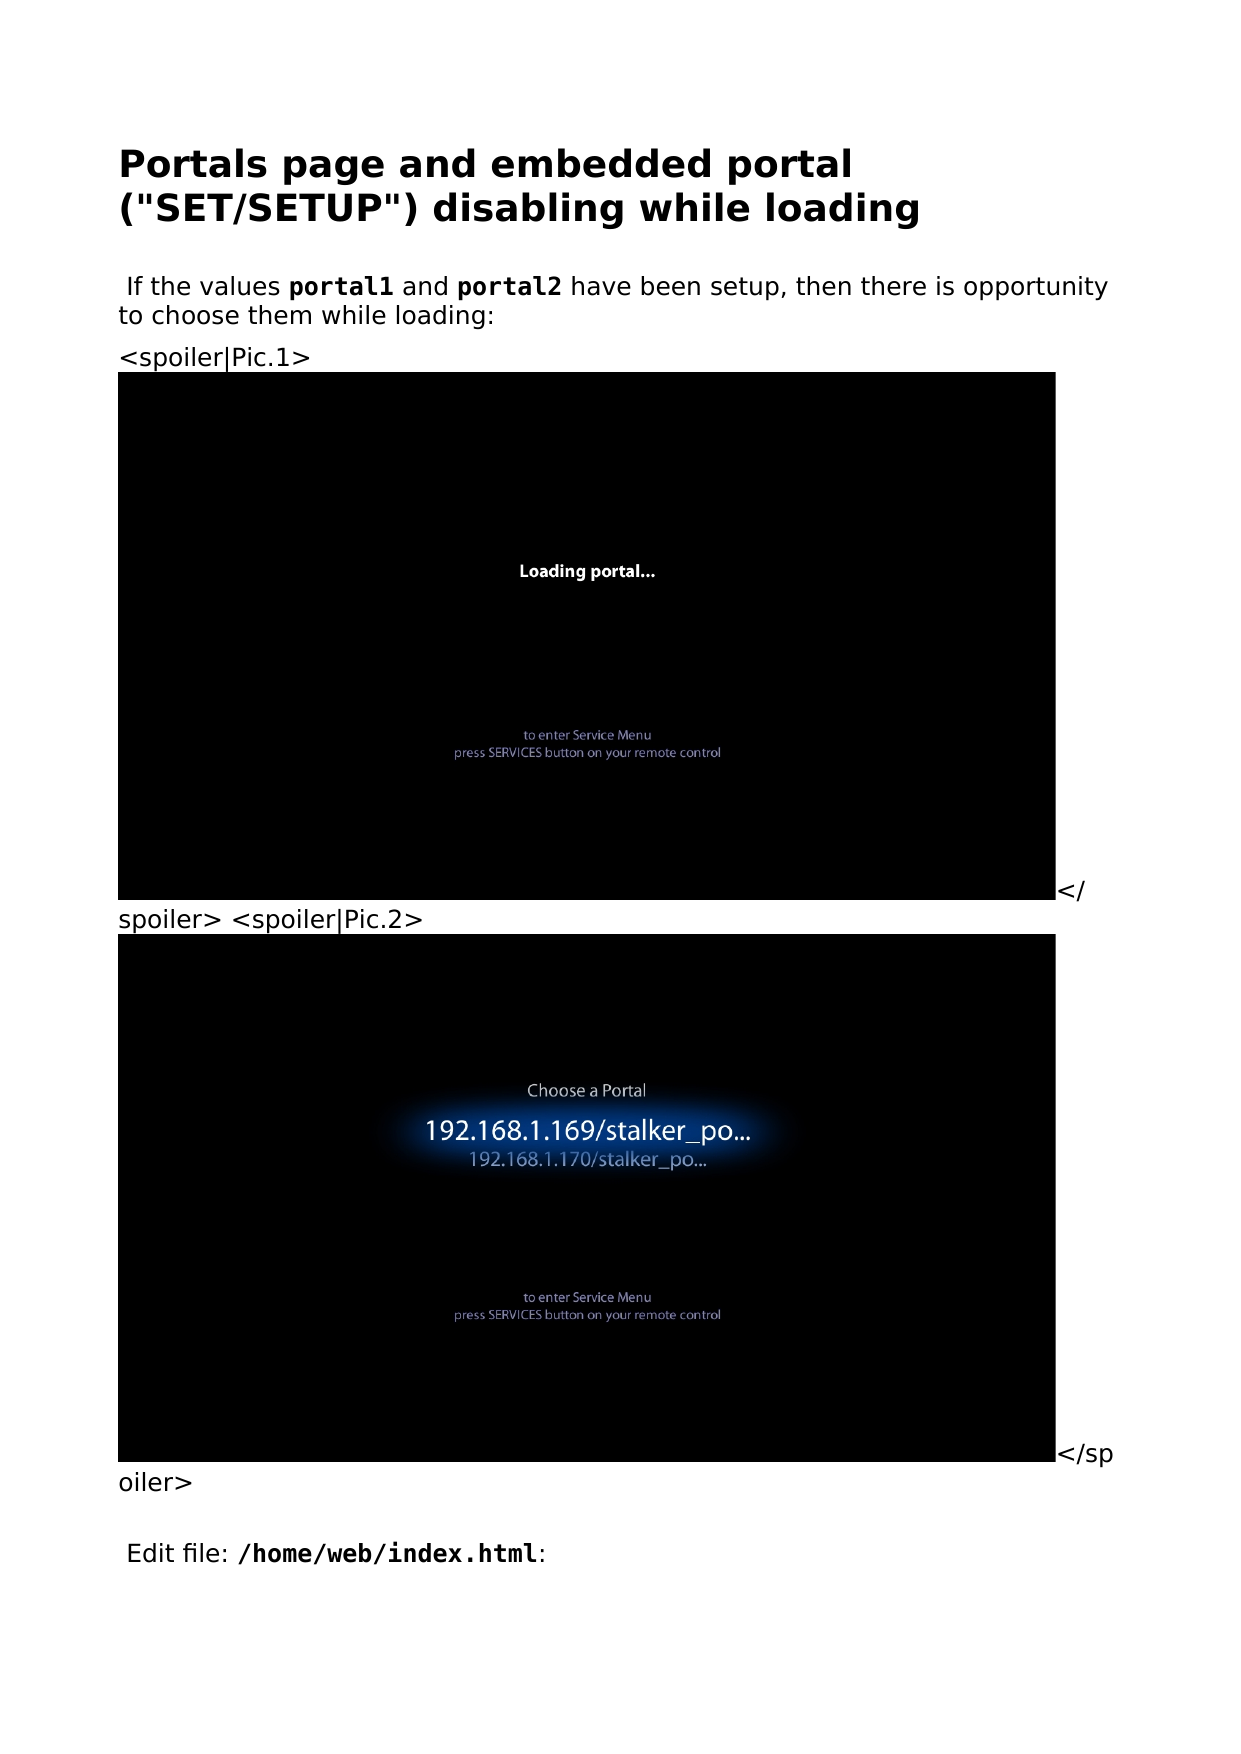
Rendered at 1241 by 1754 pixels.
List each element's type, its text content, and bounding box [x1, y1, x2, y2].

text Edit file: /home/web/index.html: [118, 1509, 1122, 1568]
picture [118, 372, 1056, 900]
picture [118, 934, 1056, 1462]
text <spoiler|Pic.1></spoiler> <spoiler|Pic.2></spoiler> [118, 343, 1122, 1497]
subtitle Portals page and embedded portal ("SET/SETUP") disabling while loading [118, 143, 1122, 230]
text If the values portal1 and portal2 have been setup, then there is opportunity to choose them while loading: [118, 243, 1122, 330]
